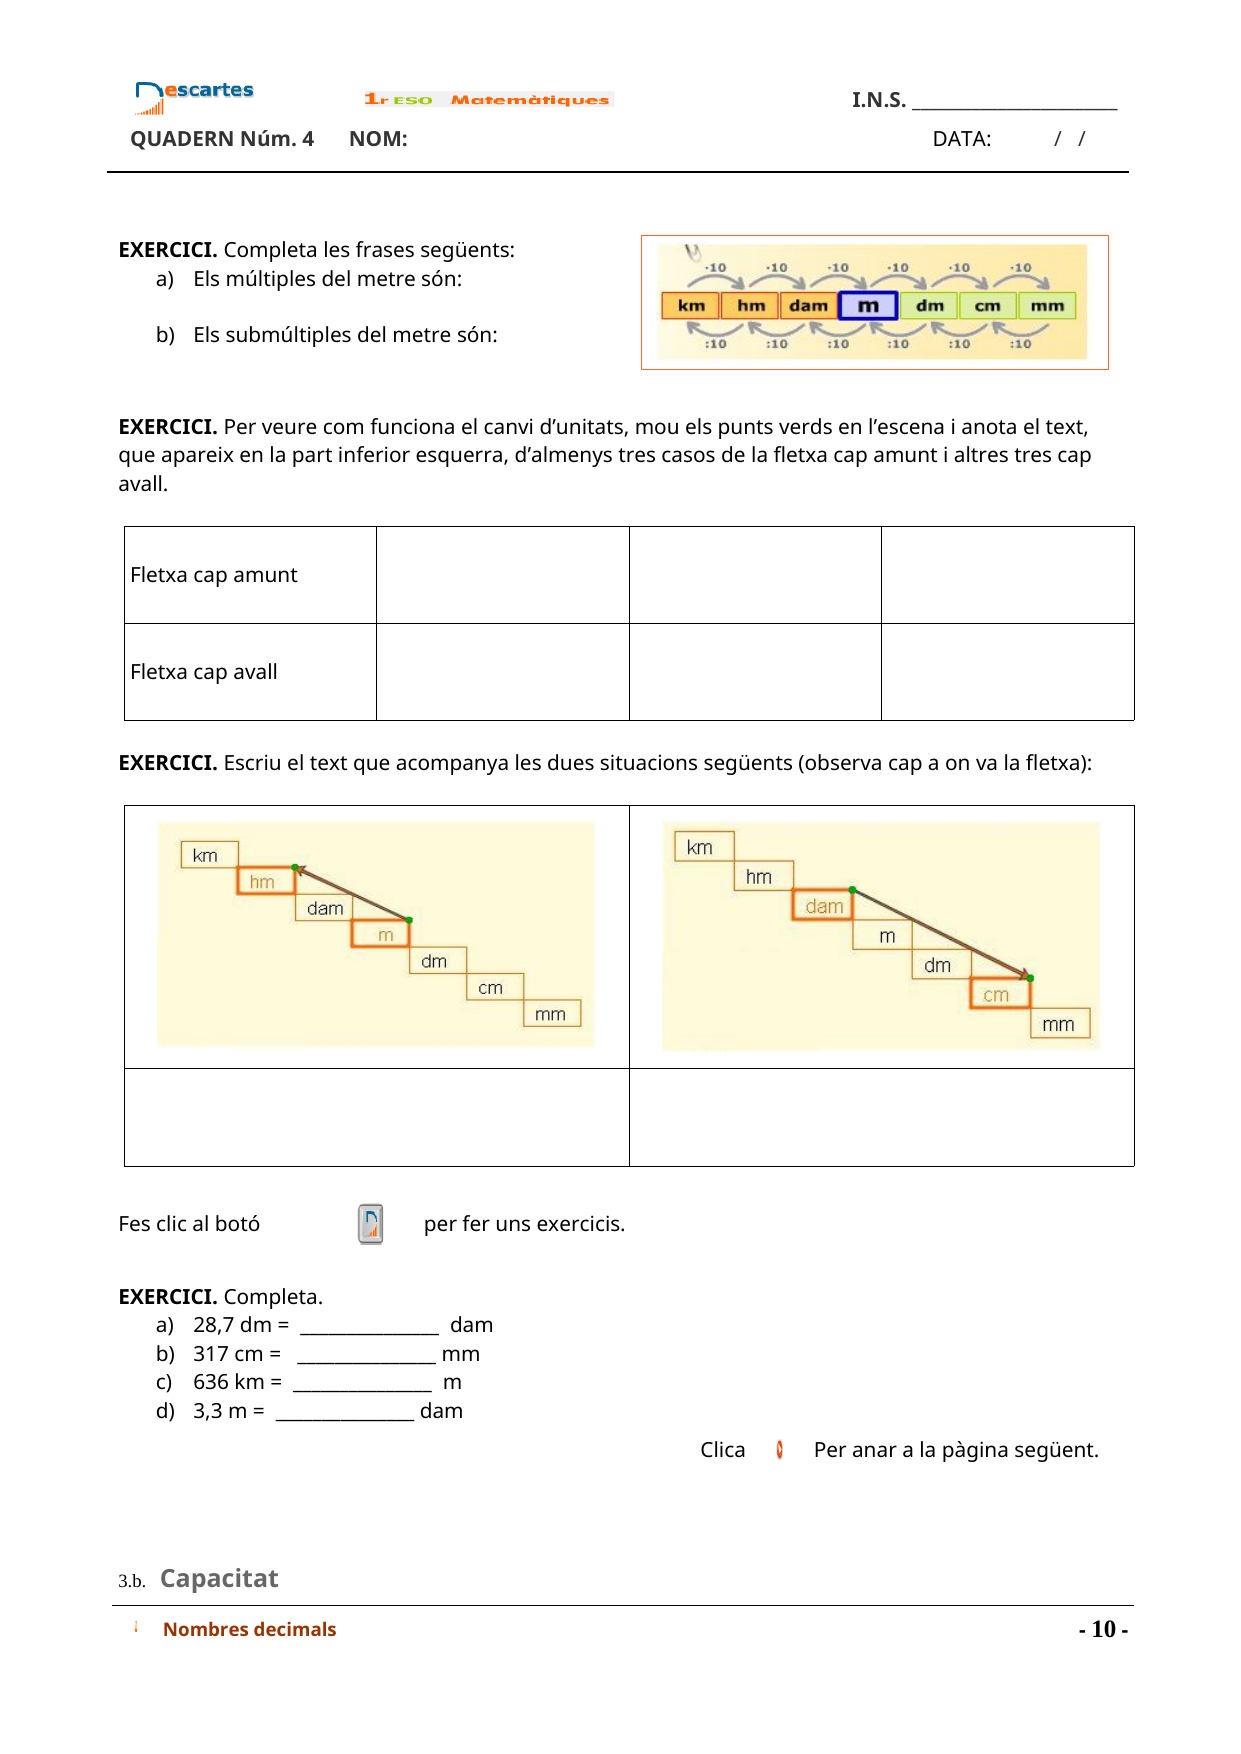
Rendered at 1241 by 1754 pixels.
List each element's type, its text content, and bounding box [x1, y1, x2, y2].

table_header Fes clic al botó [112, 1194, 335, 1253]
table_header [882, 527, 1134, 623]
table_header [335, 1194, 341, 1253]
table_header [635, 230, 1134, 383]
list 28,7 dm = _______________ dam [156, 1311, 1122, 1339]
table_header [751, 1424, 808, 1475]
picture [134, 1620, 138, 1632]
picture [134, 82, 257, 115]
list 317 cm = _______________ mm [156, 1339, 1122, 1367]
table_cell [377, 624, 629, 719]
table_header Clica [678, 1424, 751, 1475]
picture [156, 820, 597, 1049]
table_cell [630, 624, 881, 719]
table_header [630, 527, 881, 623]
table_cell [125, 1069, 629, 1166]
list 3,3 m = _______________ dam [156, 1396, 1122, 1424]
table_header [377, 527, 629, 623]
list Capacitat [118, 1561, 1122, 1595]
text EXERCICI. Per veure com funciona el canvi d’unitats, mou els punts verds en l’escena i anota el text, que apareix en la part inferior esquerra, d’almenys tres casos de la fletxa cap amunt i altres tres cap avall. [118, 412, 1122, 497]
text EXERCICI. Escriu el text que acompanya les dues situacions següents (observa cap a on va la fletxa): [118, 748, 1122, 777]
picture [357, 1203, 384, 1245]
table_header [125, 806, 629, 1068]
picture [662, 820, 1102, 1052]
table_cell [630, 1069, 1134, 1166]
picture [365, 91, 615, 107]
table_header [400, 1194, 418, 1253]
picture [656, 242, 1094, 362]
table_cell Fletxa cap avall [125, 624, 376, 719]
text EXERCICI. Completa. [118, 1282, 1122, 1311]
table_header EXERCICI. Completa les frases següents: Els múltiples del metre són: Els submúltiples del metre són: [113, 230, 635, 383]
list 636 km = _______________ m [156, 1367, 1122, 1396]
table_header per fer uns exercicis. [418, 1194, 1134, 1253]
table_header [630, 806, 1134, 1068]
table_header Fletxa cap amunt [125, 527, 376, 623]
table_cell [882, 624, 1134, 719]
picture [776, 1439, 783, 1460]
table_header Per anar a la pàgina següent. [808, 1424, 1137, 1475]
